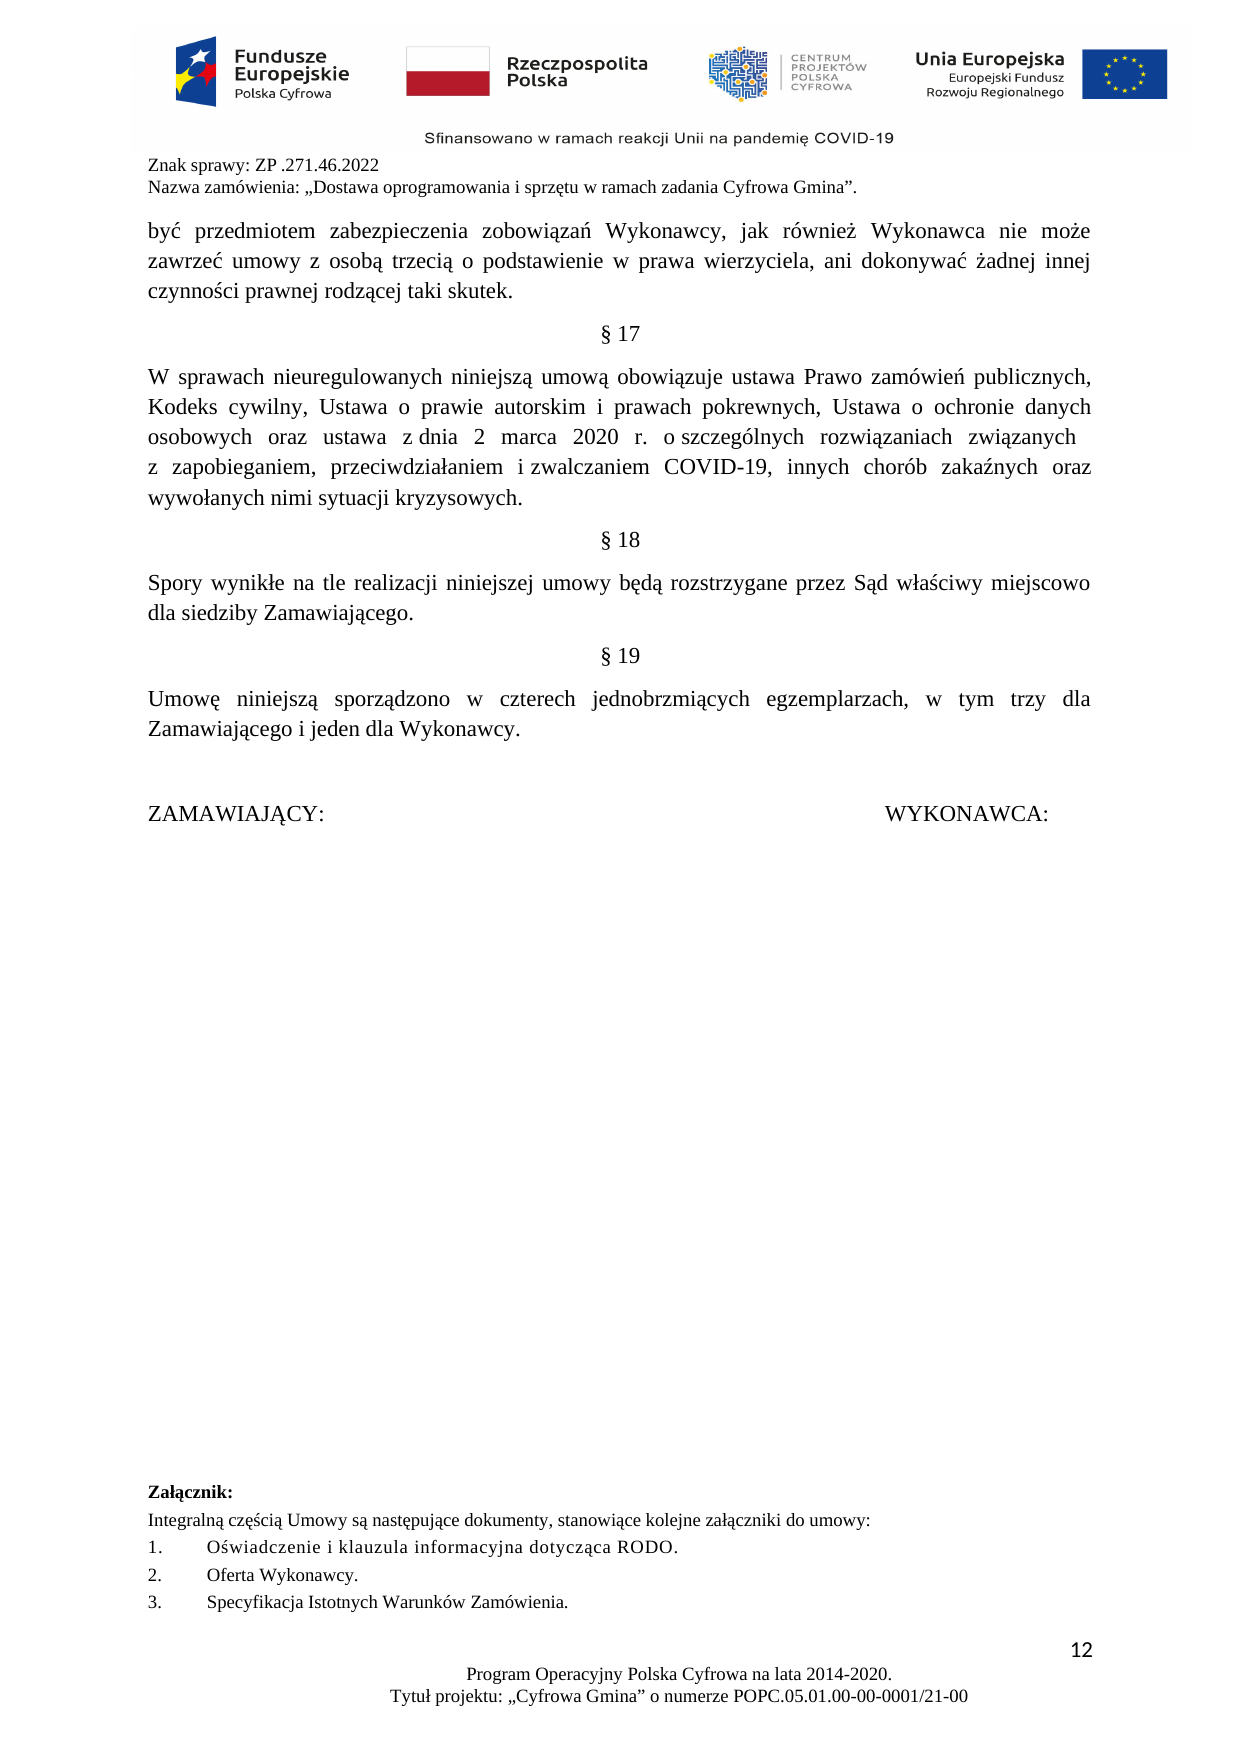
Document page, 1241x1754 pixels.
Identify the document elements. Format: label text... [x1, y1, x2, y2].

text być przedmiotem zabezpieczenia zobowiązań Wykonawcy, jak również Wykonawca nie może zawrzeć umowy z osobą trzecią o podstawienie w prawa wierzyciela, ani dokonywać żadnej innej czynności prawnej rodzącej taki skutek. [148, 217, 1093, 304]
text Umowę niniejszą sporządzono w czterech jednobrzmiących egzemplarzach, w tym trzy dla Zamawiającego i jeden dla Wykonawcy. [148, 685, 1093, 741]
text § 19 [148, 642, 1093, 668]
text § 18 [148, 526, 1093, 553]
text § 17 [148, 320, 1093, 346]
list Specyfikacja Istotnych Warunków Zamówienia. [148, 1591, 1093, 1613]
text Spory wynikłe na tle realizacji niniejszej umowy będą rozstrzygane przez Sąd właściwy miejscowo dla siedziby Zamawiającego. [148, 569, 1093, 626]
picture [131, 26, 1191, 155]
list Oferta Wykonawcy. [148, 1564, 1093, 1585]
text Załącznik: [148, 1481, 1093, 1503]
text W sprawach nieuregulowanych niniejszą umową obowiązuje ustawa Prawo zamówień publicznych, Kodeks cywilny, Ustawa o prawie autorskim i prawach pokrewnych, Ustawa o ochronie danych osobowych oraz ustawa z dnia 2 marca 2020 r. o szczególnych rozwiązaniach związanych z zapobieganiem, przeciwdziałaniem i zwalczaniem COVID-19, innych chorób zakaźnych oraz wywołanych nimi sytuacji kryzysowych. [148, 363, 1093, 510]
text Integralną częścią Umowy są następujące dokumenty, stanowiące kolejne załączniki do umowy: [148, 1509, 1093, 1530]
text ZAMAWIAJĄCY: WYKONAWCA: [148, 800, 1093, 827]
list Oświadczenie i klauzula informacyjna dotycząca RODO. [148, 1536, 1093, 1558]
